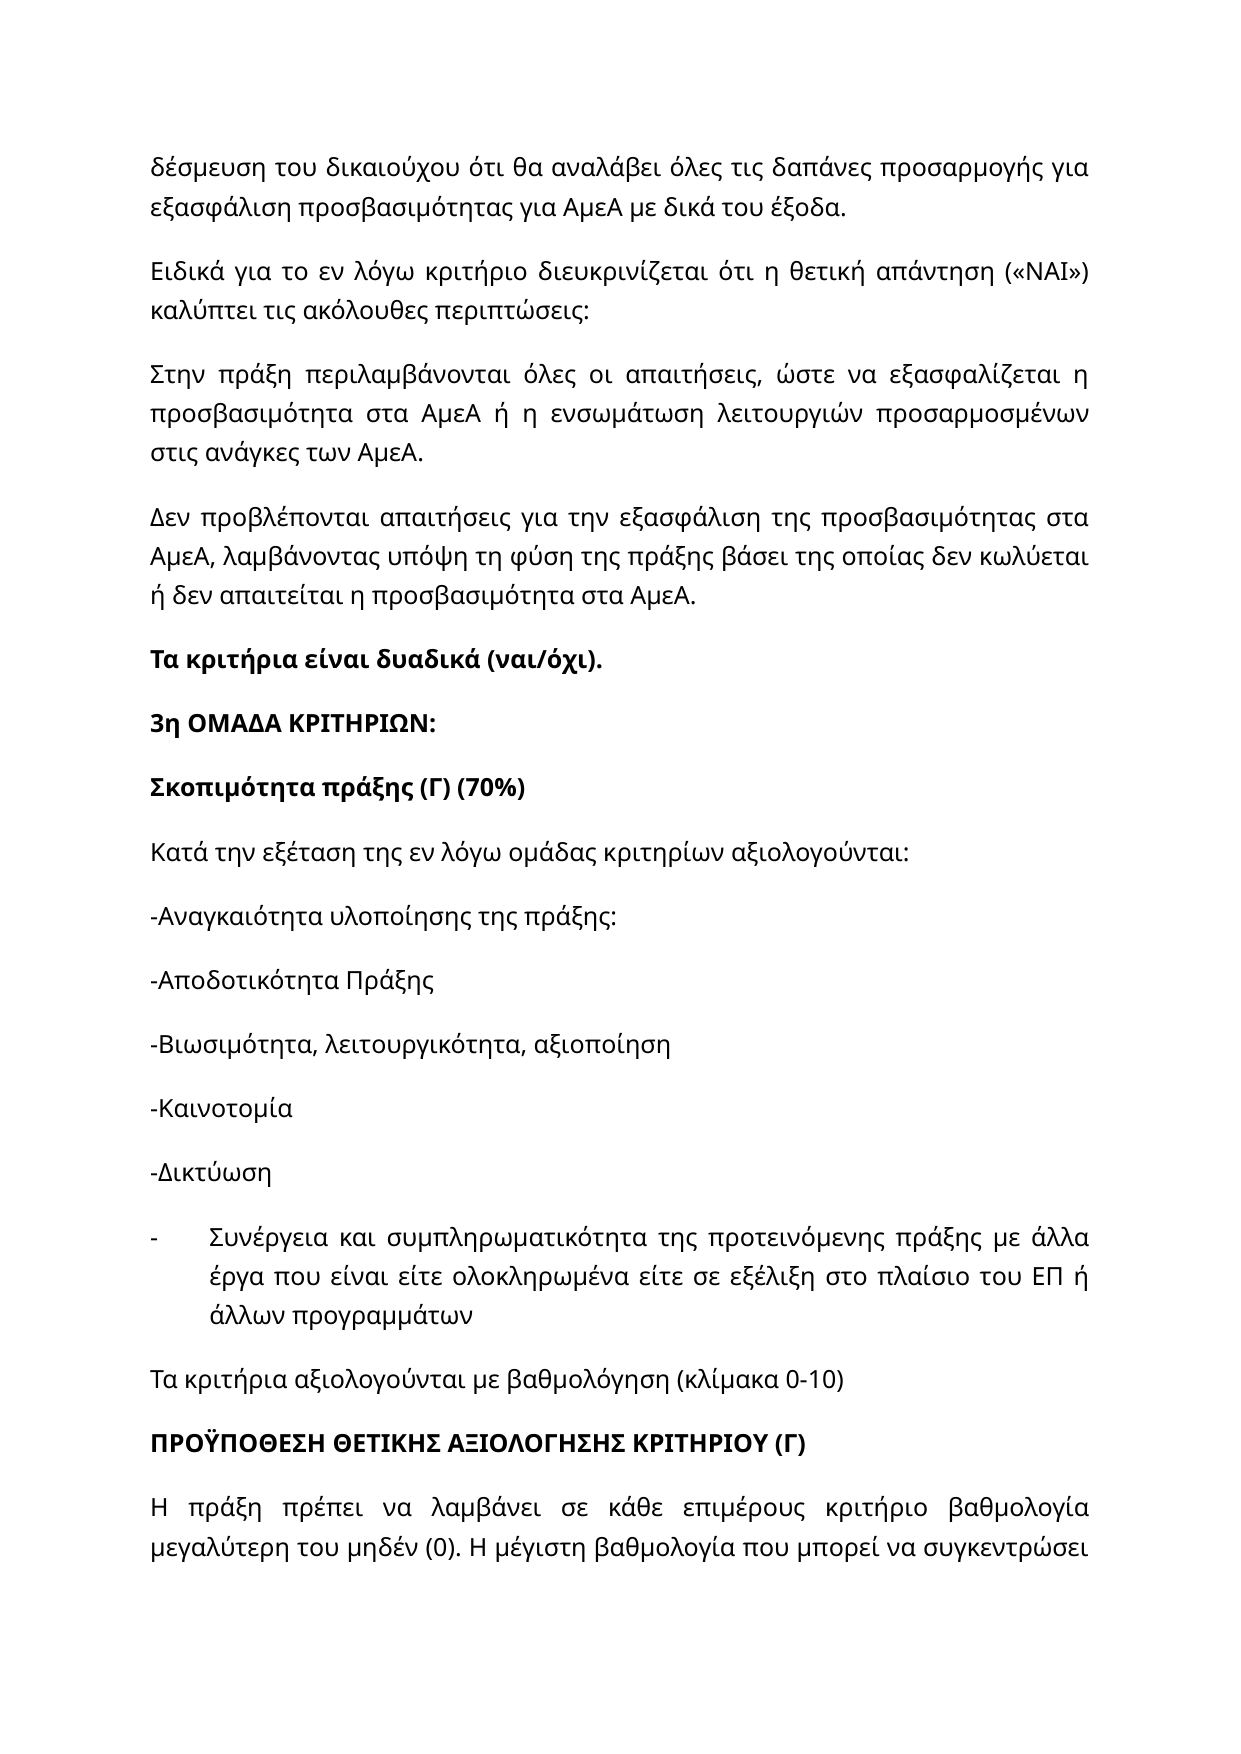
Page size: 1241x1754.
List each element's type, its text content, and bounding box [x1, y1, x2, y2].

text -Καινοτομία [150, 1091, 1090, 1125]
text Τα κριτήρια αξιολογούνται με βαθμολόγηση (κλίμακα 0-10) [150, 1362, 1090, 1396]
text ΠΡΟΫΠΟΘΕΣΗ ΘΕΤΙΚΗΣ ΑΞΙΟΛΟΓΗΣΗΣ ΚΡΙΤΗΡΙΟΥ (Γ) [150, 1426, 1090, 1460]
text Κατά την εξέταση της εν λόγω ομάδας κριτηρίων αξιολογούνται: [150, 834, 1090, 868]
text -Αποδοτικότητα Πράξης [150, 962, 1090, 997]
text δέσμευση του δικαιούχου ότι θα αναλάβει όλες τις δαπάνες προσαρμογής για εξασφάλιση προσβασιμότητας για ΑμεΑ με δικά του έξοδα. [150, 150, 1090, 223]
text Ειδικά για το εν λόγω κριτήριο διευκρινίζεται ότι η θετική απάντηση («ΝΑΙ») καλύπτει τις ακόλουθες περιπτώσεις: [150, 253, 1090, 327]
text Σκοπιμότητα πράξης (Γ) (70%) [150, 770, 1090, 804]
text -Δικτύωση [150, 1155, 1090, 1189]
list - Συνέργεια και συμπληρωματικότητα της προτεινόμενης πράξης με άλλα έργα που είναι είτε ολοκληρωμένα είτε σε εξέλιξη στο πλαίσιο του ΕΠ ή άλλων προγραμμάτων [150, 1219, 1090, 1332]
text Δεν προβλέπονται απαιτήσεις για την εξασφάλιση της προσβασιμότητας στα ΑμεΑ, λαμβάνοντας υπόψη τη φύση της πράξης βάσει της οποίας δεν κωλύεται ή δεν απαιτείται η προσβασιμότητα στα ΑμεΑ. [150, 499, 1090, 612]
text -Αναγκαιότητα υλοποίησης της πράξης: [150, 898, 1090, 932]
text Η πράξη πρέπει να λαμβάνει σε κάθε επιμέρους κριτήριο βαθμολογία μεγαλύτερη του μηδέν (0). Η μέγιστη βαθμολογία που μπορεί να συγκεντρώσει [150, 1490, 1090, 1563]
text Στην πράξη περιλαμβάνονται όλες οι απαιτήσεις, ώστε να εξασφαλίζεται η προσβασιμότητα στα ΑμεΑ ή η ενσωμάτωση λειτουργιών προσαρμοσμένων στις ανάγκες των ΑμεΑ. [150, 357, 1090, 469]
text 3η ΟΜΑΔΑ ΚΡΙΤΗΡΙΩΝ: [150, 706, 1090, 740]
text -Βιωσιμότητα, λειτουργικότητα, αξιοποίηση [150, 1027, 1090, 1061]
text Τα κριτήρια είναι δυαδικά (ναι/όχι). [150, 642, 1090, 676]
